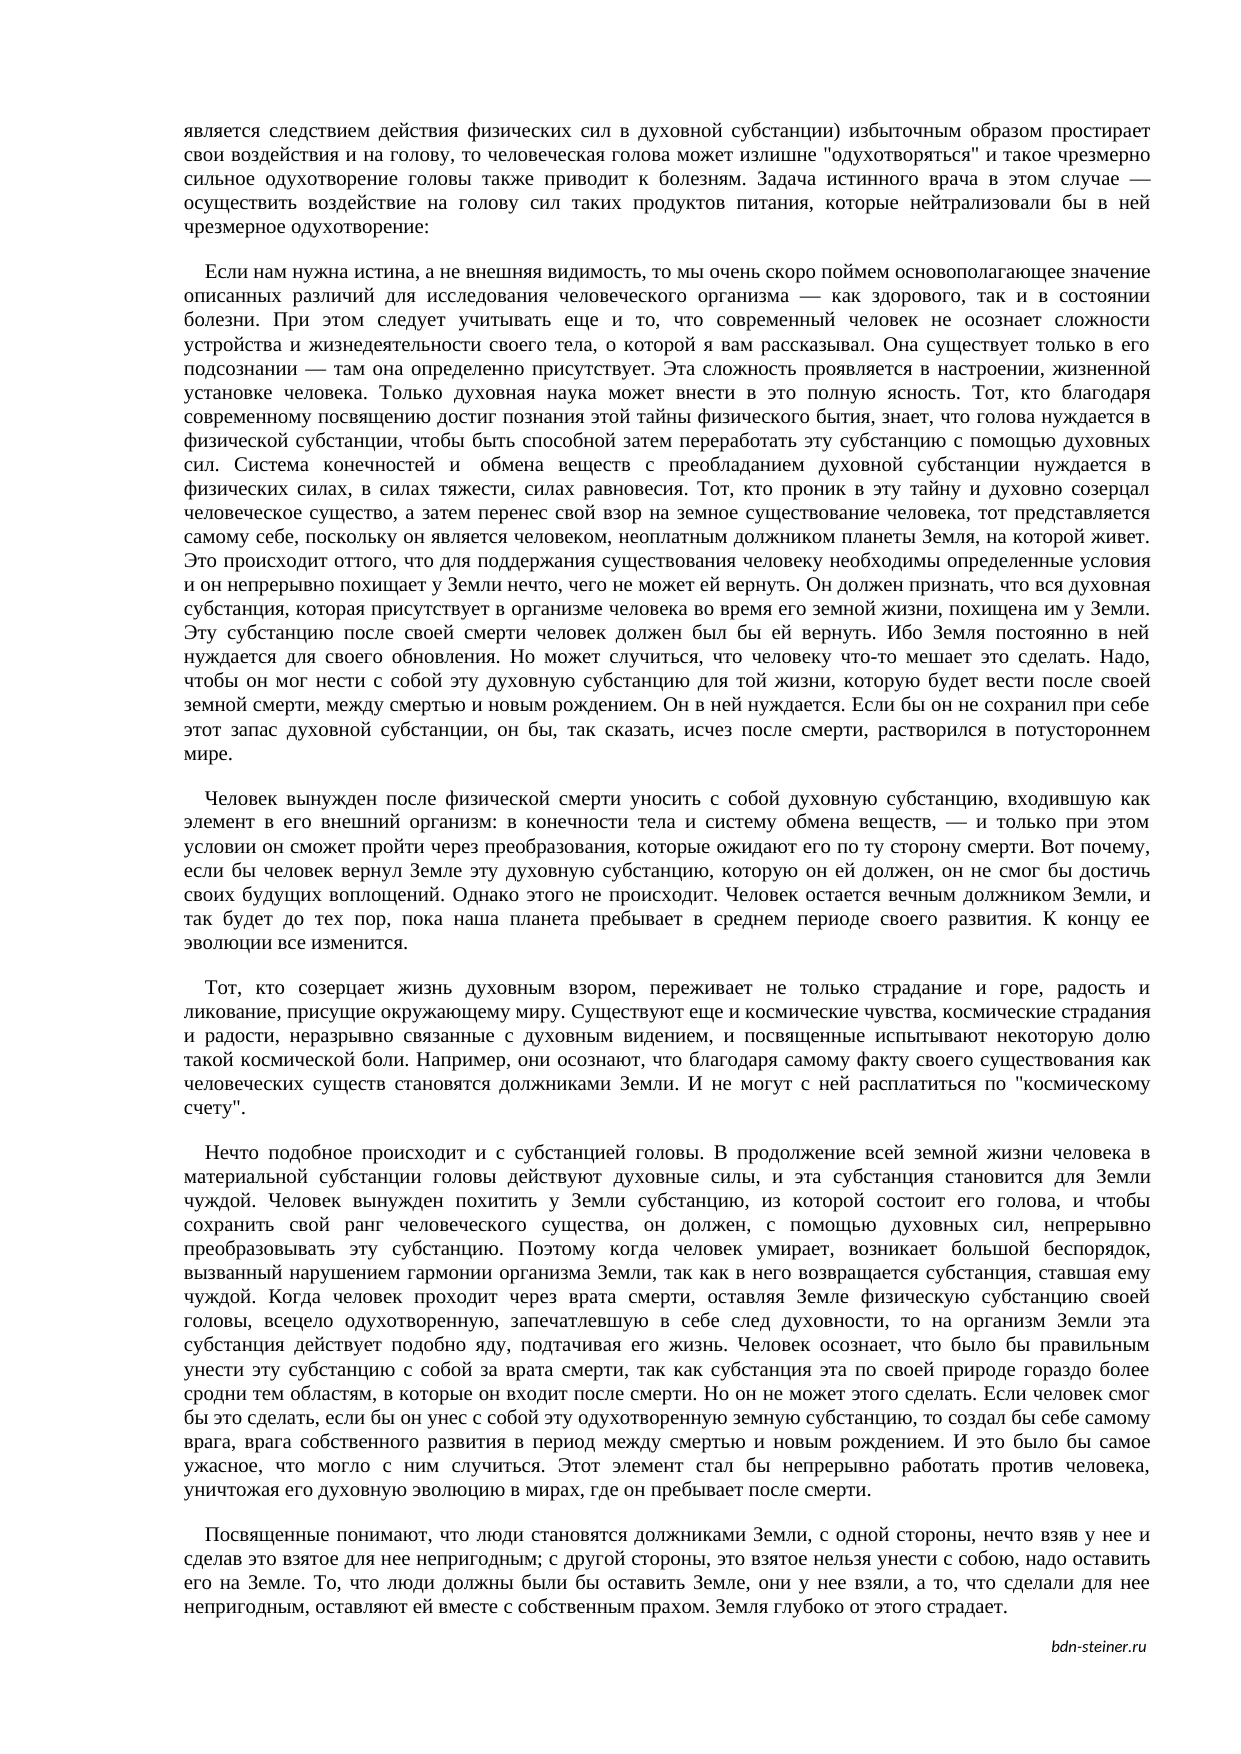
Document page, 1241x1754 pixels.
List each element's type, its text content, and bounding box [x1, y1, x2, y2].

text Посвященные понимают, что люди становятся должниками Земли, с одной стороны, нечто взяв у нее и сделав это взятое для нее непригодным; с другой стороны, это взятое нельзя унести с собою, надо оставить его на Земле. То, что люди должны были бы оставить Земле, они у нее взяли, а то, что сделали для нее непригодным, оставляют ей вместе с собственным прахом. Земля глубоко от этого страдает. [184, 1522, 1152, 1618]
text Нечто подобное происходит и с субстанцией головы. В продолжение всей земной жизни человека в материальной субстанции головы действуют духовные силы, и эта субстанция становится для Земли чуждой. Человек вынужден похитить у Земли субстанцию, из которой состоит его голова, и чтобы сохранить свой ранг человеческого существа, он должен, с помощью духовных сил, непрерывно преобразовывать эту субстанцию. Поэтому когда человек умирает, возникает большой беспорядок, вызванный нарушением гармонии организма Земли, так как в него возвращается субстанция, ставшая ему чуждой. Когда человек проходит через врата смерти, оставляя Земле физическую субстанцию своей головы, всецело одухотворенную, запечатлевшую в себе след духовности, то на организм Земли эта субстанция действует подобно яду, подтачивая его жизнь. Человек осознает, что было бы правильным унести эту субстанцию с собой за врата смерти, так как субстанция эта по своей природе гораздо более сродни тем областям, в которые он входит после смерти. Но он не может этого сделать. Если человек смог бы это сделать, если бы он унес с собой эту одухотворенную земную субстанцию, то создал бы себе самому врага, врага собственного развития в период между смертью и новым рождением. И это было бы самое ужасное, что могло с ним случиться. Этот элемент стал бы непрерывно работать против человека, уничтожая его духовную эволюцию в мирах, где он пребывает после смерти. [184, 1140, 1152, 1501]
text является следствием действия физических сил в духовной субстанции) избыточным образом простирает свои воздействия и на голову, то человеческая голова может излишне "одухотворяться" и такое чрезмерно сильное одухотворение головы также приводит к болезням. Задача истинного врача в этом случае — осуществить воздействие на голову сил таких продуктов питания, которые нейтрализовали бы в ней чрезмерное одухотворение: [184, 118, 1152, 238]
text Тот, кто созерцает жизнь духовным взором, переживает не только страдание и горе, радость и ликование, присущие окружающему миру. Существуют еще и космические чувства, космические страдания и радости, неразрывно связанные с духовным видением, и посвященные испытывают некоторую долю такой космической боли. Например, они осознают, что благодаря самому факту своего существования как человеческих существ становятся должниками Земли. И не могут с ней расплатиться по "космическому счету". [184, 975, 1152, 1119]
text Если нам нужна истина, а не внешняя видимость, то мы очень скоро поймем основополагающее значение описанных различий для исследования человеческого организма — как здорового, так и в состоянии болезни. При этом следует учитывать еще и то, что современный человек не осознает сложности устройства и жизнедеятельности своего тела, о которой я вам рассказывал. Она существует только в его подсознании — там она определенно присутствует. Эта сложность проявляется в настроении, жизненной установке человека. Только духовная наука может внести в это полную ясность. Тот, кто благодаря современному посвящению достиг познания этой тайны физического бытия, знает, что голова нуждается в физической субстанции, чтобы быть способной затем переработать эту субстанцию с помощью духовных сил. Система конечностей и обмена веществ с преобладанием духовной субстанции нуждается в физических силах, в силах тяжести, силах равновесия. Тот, кто проник в эту тайну и духовно созерцал человеческое существо, а затем перенес свой взор на земное существование человека, тот представляется самому себе, поскольку он является человеком, неоплатным должником планеты Земля, на которой живет. Это происходит оттого, что для поддержания существования человеку необходимы определенные условия и он непрерывно похищает у Земли нечто, чего не может ей вернуть. Он должен признать, что вся духовная субстанция, которая присутствует в организме человека во время его земной жизни, похищена им у Земли. Эту субстанцию после своей смерти человек должен был бы ей вернуть. Ибо Земля постоянно в ней нуждается для своего обновления. Но может случиться, что человеку что-то мешает это сделать. Надо, чтобы он мог нести с собой эту духовную субстанцию для той жизни, которую будет вести после своей земной смерти, между смертью и новым рождением. Он в ней нуждается. Если бы он не сохранил при себе этот запас духовной субстанции, он бы, так сказать, исчез после смерти, растворился в потустороннем мире. [184, 259, 1152, 764]
text Человек вынужден после физической смерти уносить с собой духовную субстанцию, входившую как элемент в его внешний организм: в конечности тела и систему обмена веществ, — и только при этом условии он сможет пройти через преобразования, которые ожидают его по ту сторону смерти. Вот почему, если бы человек вернул Земле эту духовную субстанцию, которую он ей должен, он не смог бы достичь своих будущих воплощений. Однако этого не происходит. Человек остается вечным должником Земли, и так будет до тех пор, пока наша планета пребывает в среднем периоде своего развития. К концу ее эволюции все изменится. [184, 785, 1152, 954]
